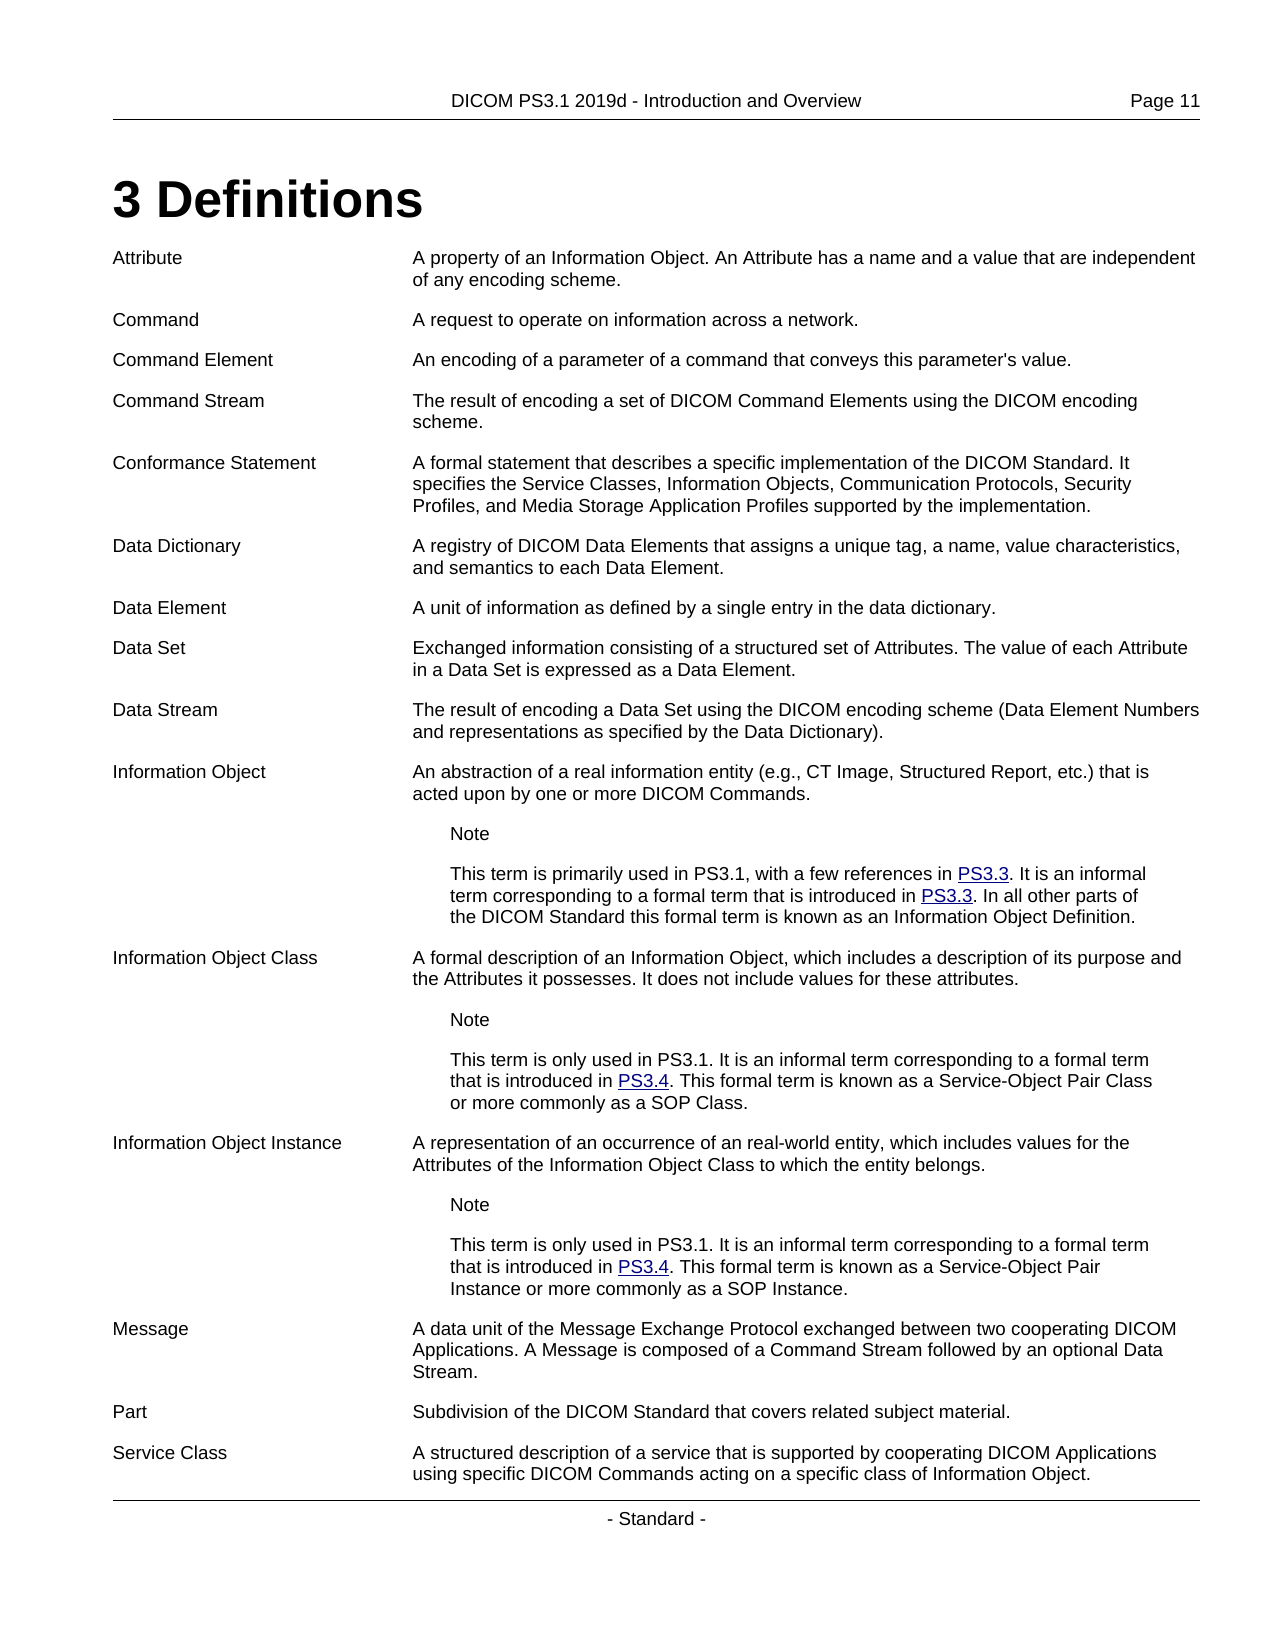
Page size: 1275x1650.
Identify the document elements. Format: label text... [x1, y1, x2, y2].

text This term is primarily used in PS3.1, with a few references in PS3.3. It is an informal term corresponding to a formal term that is introduced in PS3.3. In all other parts of the DICOM Standard this formal term is known as an Information Object Definition. [450, 863, 1162, 928]
text Attribute A property of an Information Object. An Attribute has a name and a value that are independent of any encoding scheme. [112, 247, 1200, 290]
text Message A data unit of the Message Exchange Protocol exchanged between two cooperating DICOM Applications. A Message is composed of a Command Stream followed by an optional Data Stream. [112, 1318, 1200, 1382]
text Command Element An encoding of a parameter of a command that conveys this parameter's value. [112, 349, 1200, 371]
text Data Stream The result of encoding a Data Set using the DICOM encoding scheme (Data Element Numbers and representations as specified by the Data Dictionary). [112, 699, 1200, 742]
text Command Stream The result of encoding a set of DICOM Command Elements using the DICOM encoding scheme. [112, 389, 1200, 433]
text 3 Definitions [112, 169, 1200, 228]
text Information Object An abstraction of a real information entity (e.g., CT Image, Structured Report, etc.) that is acted upon by one or more DICOM Commands. [112, 761, 1200, 804]
text This term is only used in PS3.1. It is an informal term corresponding to a formal term that is introduced in PS3.4. This formal term is known as a Service-Object Pair Instance or more commonly as a SOP Instance. [450, 1234, 1162, 1299]
text Information Object Class A formal description of an Information Object, which includes a description of its purpose and the Attributes it possesses. It does not include values for these attributes. [112, 946, 1200, 989]
text Service Class A structured description of a service that is supported by cooperating DICOM Applications using specific DICOM Commands acting on a specific class of Information Object. [112, 1441, 1200, 1484]
text Data Dictionary A registry of DICOM Data Elements that assigns a unique tag, a name, value characteristics, and semantics to each Data Element. [112, 535, 1200, 578]
text Conformance Statement A formal statement that describes a specific implementation of the DICOM Standard. It specifies the Service Classes, Information Objects, Communication Protocols, Security Profiles, and Media Storage Application Profiles supported by the implementation. [112, 451, 1200, 516]
text Note [450, 823, 1162, 844]
text Data Element A unit of information as defined by a single entry in the data dictionary. [112, 597, 1200, 618]
text Data Set Exchanged information consisting of a structured set of Attributes. The value of each Attribute in a Data Set is expressed as a Data Element. [112, 637, 1200, 680]
text Note [450, 1194, 1162, 1216]
text Information Object Instance A representation of an occurrence of an real-world entity, which includes values for the Attributes of the Information Object Class to which the entity belongs. [112, 1132, 1200, 1175]
text Note [450, 1008, 1162, 1030]
text This term is only used in PS3.1. It is an informal term corresponding to a formal term that is introduced in PS3.4. This formal term is known as a Service-Object Pair Class or more commonly as a SOP Class. [450, 1049, 1162, 1113]
text Part Subdivision of the DICOM Standard that covers related subject material. [112, 1401, 1200, 1423]
text Command A request to operate on information across a network. [112, 309, 1200, 331]
